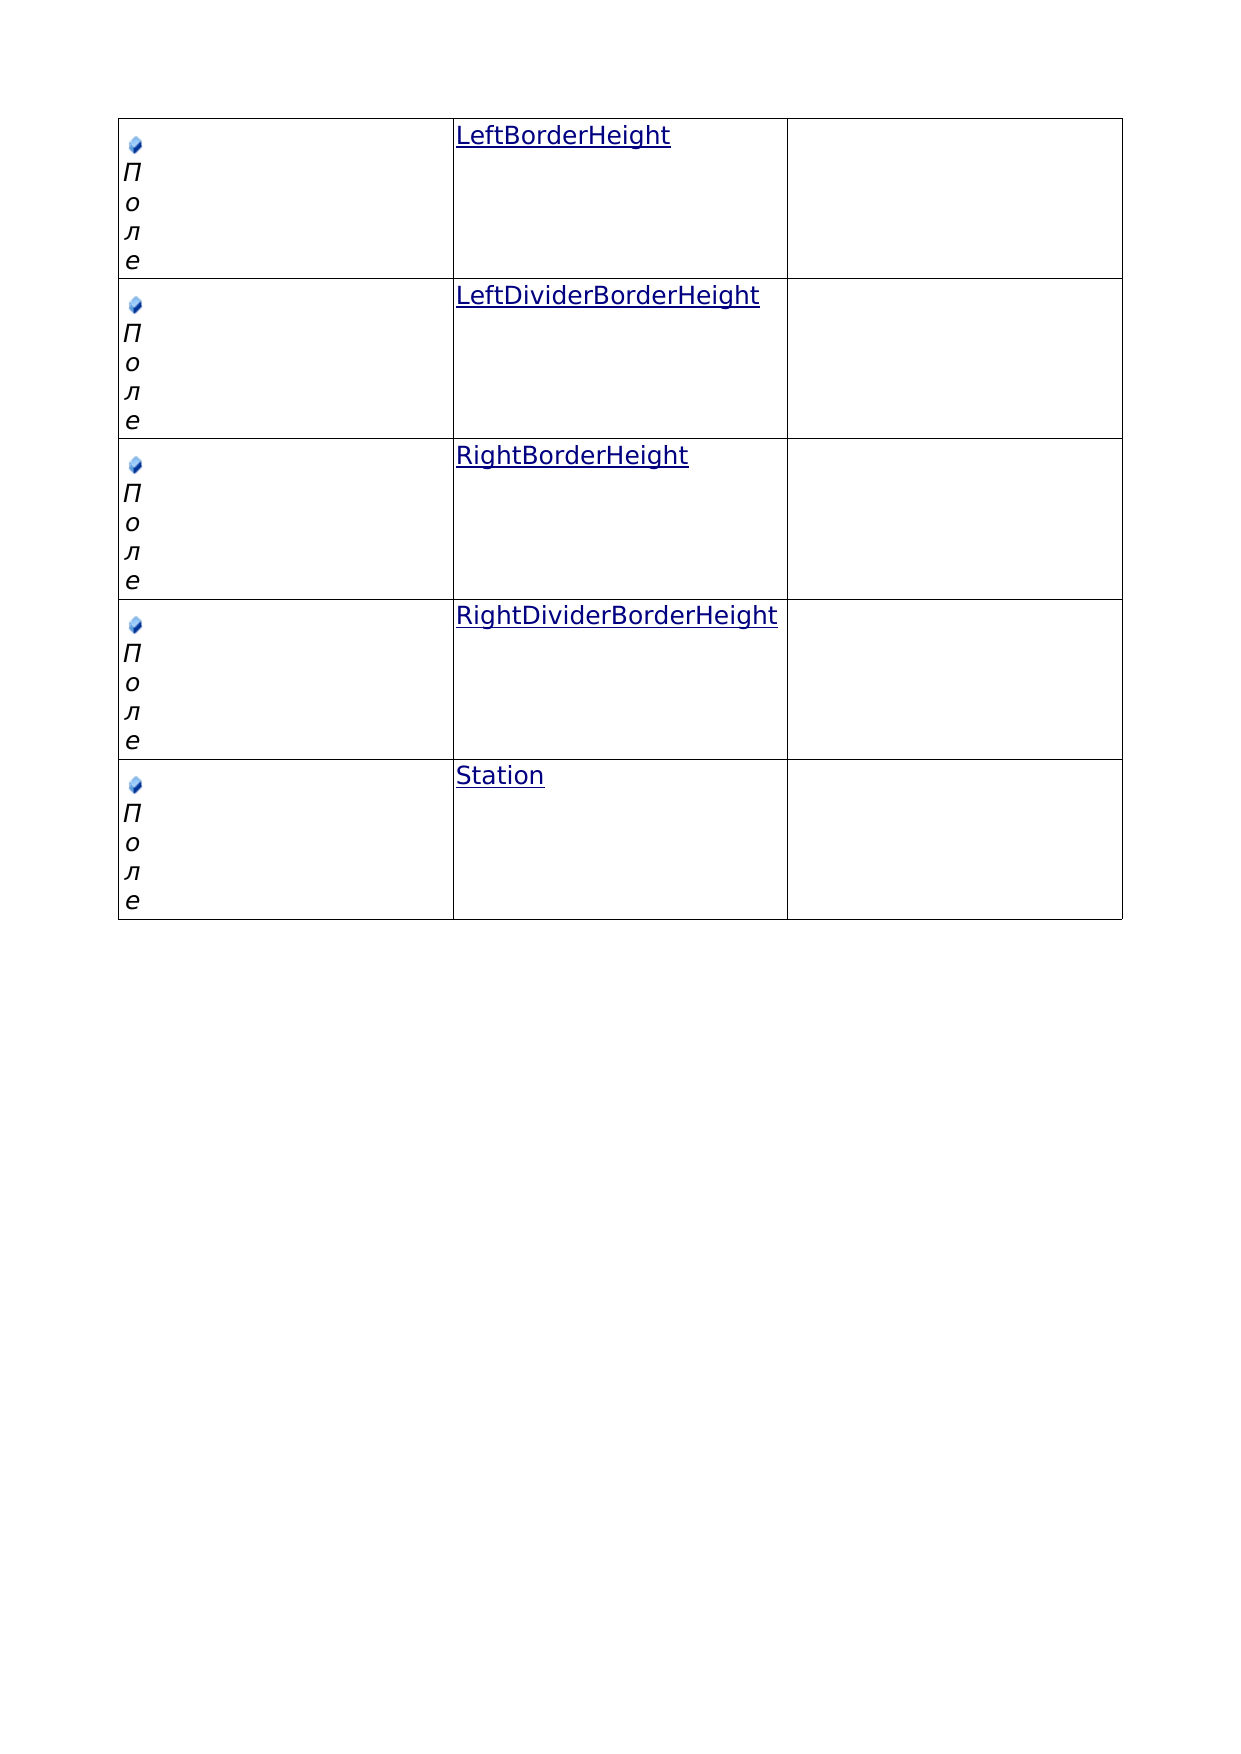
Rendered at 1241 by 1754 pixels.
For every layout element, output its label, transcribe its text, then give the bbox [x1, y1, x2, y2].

table_cell [119, 439, 453, 598]
table_cell [788, 439, 1122, 598]
picture [121, 293, 147, 319]
table_cell [788, 600, 1122, 758]
table_cell [119, 600, 453, 758]
table_cell [119, 279, 453, 438]
picture [121, 133, 147, 159]
table_cell [119, 760, 453, 919]
table_cell [788, 119, 1122, 278]
picture [121, 453, 147, 479]
table_cell [119, 119, 453, 278]
table_cell LeftBorderHeight [454, 119, 787, 278]
table_cell LeftDividerBorderHeight [454, 279, 787, 438]
table_cell RightBorderHeight [454, 439, 787, 598]
table_cell [788, 760, 1122, 919]
table_cell Station [454, 760, 787, 919]
picture [121, 774, 147, 799]
picture [121, 613, 147, 639]
table_cell RightDividerBorderHeight [454, 600, 787, 758]
table_cell [788, 279, 1122, 438]
